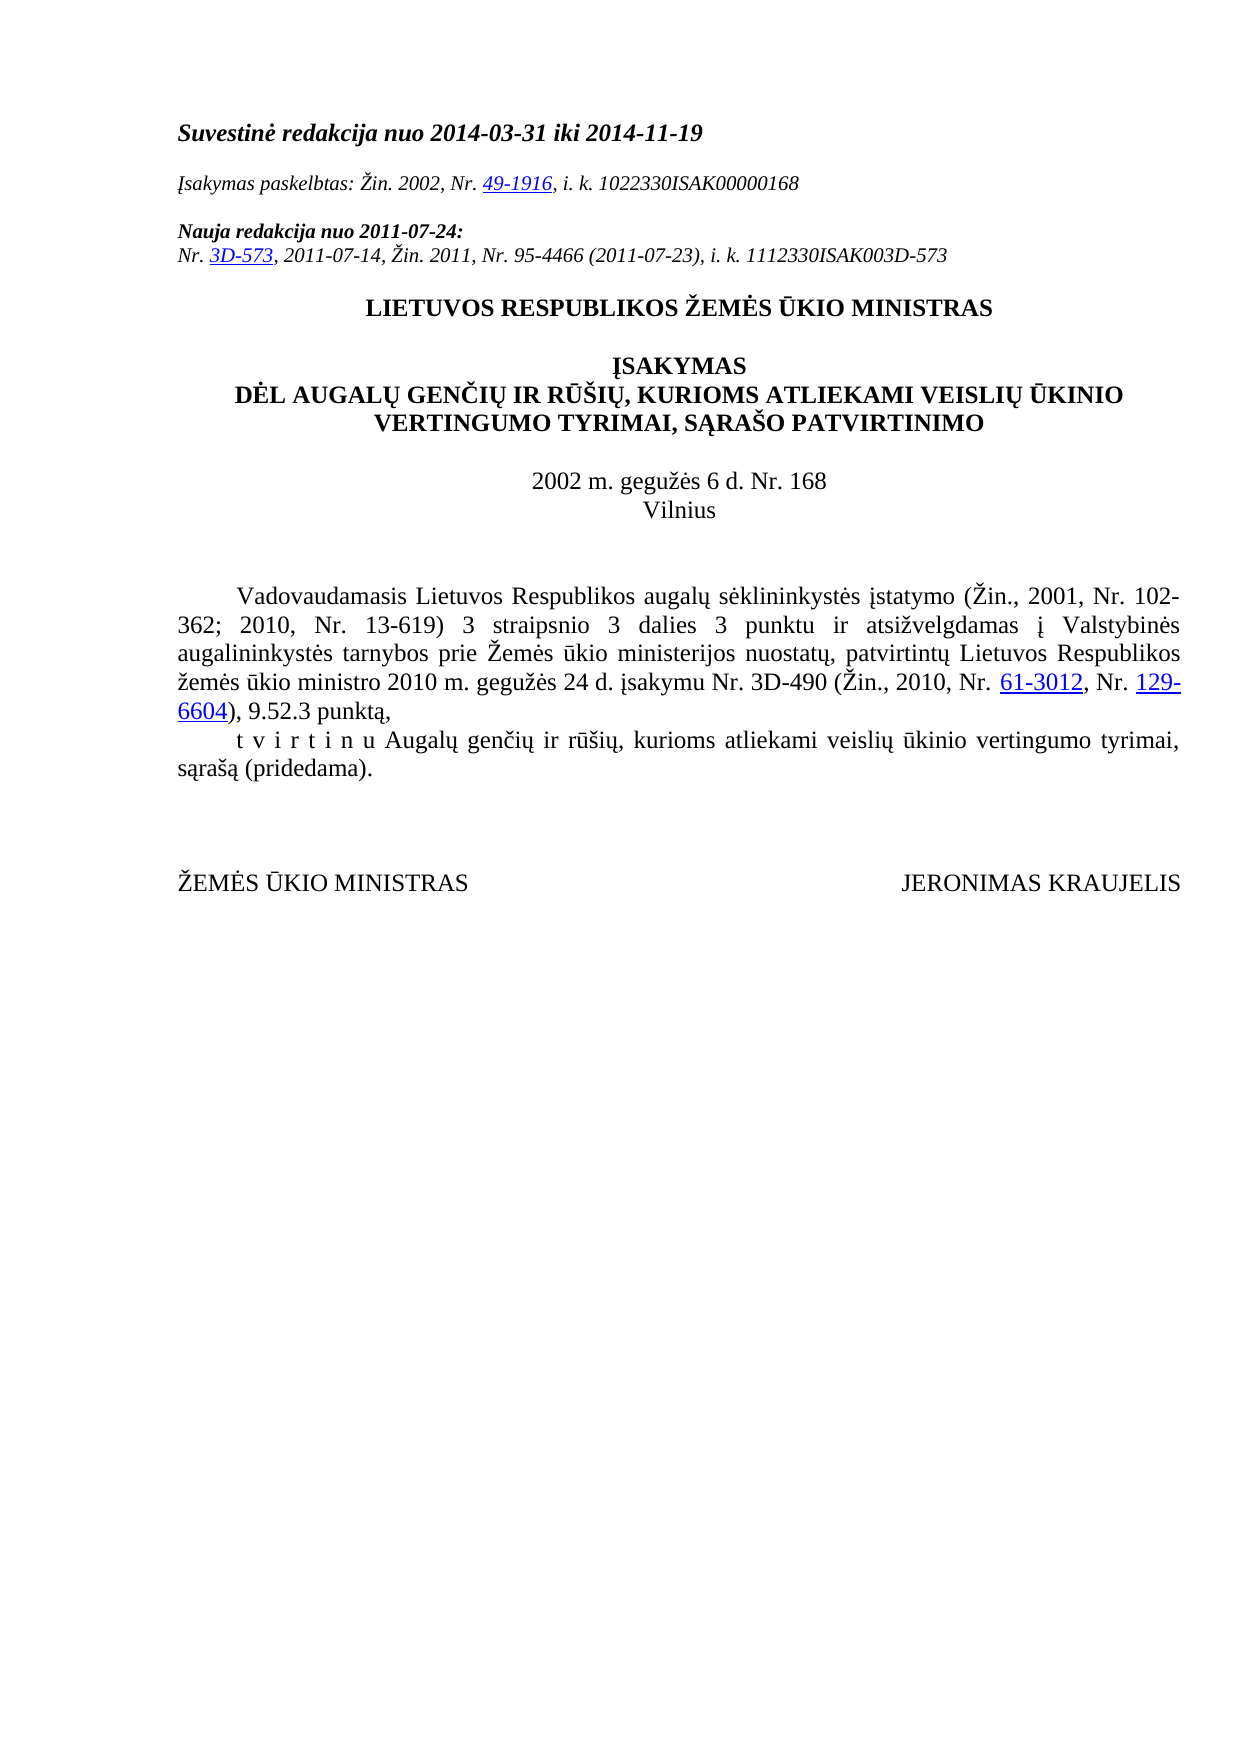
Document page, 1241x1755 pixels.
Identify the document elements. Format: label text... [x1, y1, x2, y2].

text ĮSAKYMAS [177, 351, 1181, 380]
text LIETUVOS RESPUBLIKOS ŽEMĖS ŪKIO MINISTRAS [177, 293, 1181, 322]
text DĖL AUGALŲ GENČIŲ IR RŪŠIŲ, KURIOMS ATLIEKAMI VEISLIŲ ŪKINIO VERTINGUMO TYRIMAI, SĄRAŠO PATVIRTINIMO [177, 380, 1181, 437]
text 2002 m. gegužės 6 d. Nr. 168 [177, 466, 1181, 495]
text ŽEMĖS ŪKIO MINISTRAS JERONIMAS KRAUJELIS [177, 868, 1181, 897]
text Nauja redakcija nuo 2011-07-24: [177, 219, 1181, 243]
text Vilnius [177, 495, 1181, 523]
text Suvestinė redakcija nuo 2014-03-31 iki 2014-11-19 [177, 118, 1181, 147]
text Nr. 3D-573, 2011-07-14, Žin. 2011, Nr. 95-4466 (2011-07-23), i. k. 1112330ISAK003D-573 [177, 243, 1181, 267]
text Vadovaudamasis Lietuvos Respublikos augalų sėklininkystės įstatymo (Žin., 2001, Nr. 102-362; 2010, Nr. 13-619) 3 straipsnio 3 dalies 3 punktu ir atsižvelgdamas į Valstybinės augalininkystės tarnybos prie Žemės ūkio ministerijos nuostatų, patvirtintų Lietuvos Respublikos žemės ūkio ministro 2010 m. gegužės 24 d. įsakymu Nr. 3D-490 (Žin., 2010, Nr. 61-3012, Nr. 129-6604), 9.52.3 punktą, [177, 581, 1181, 725]
text t v i r t i n u Augalų genčių ir rūšių, kurioms atliekami veislių ūkinio vertingumo tyrimai, sąrašą (pridedama). [177, 725, 1181, 782]
text Įsakymas paskelbtas: Žin. 2002, Nr. 49-1916, i. k. 1022330ISAK00000168 [177, 171, 1181, 195]
